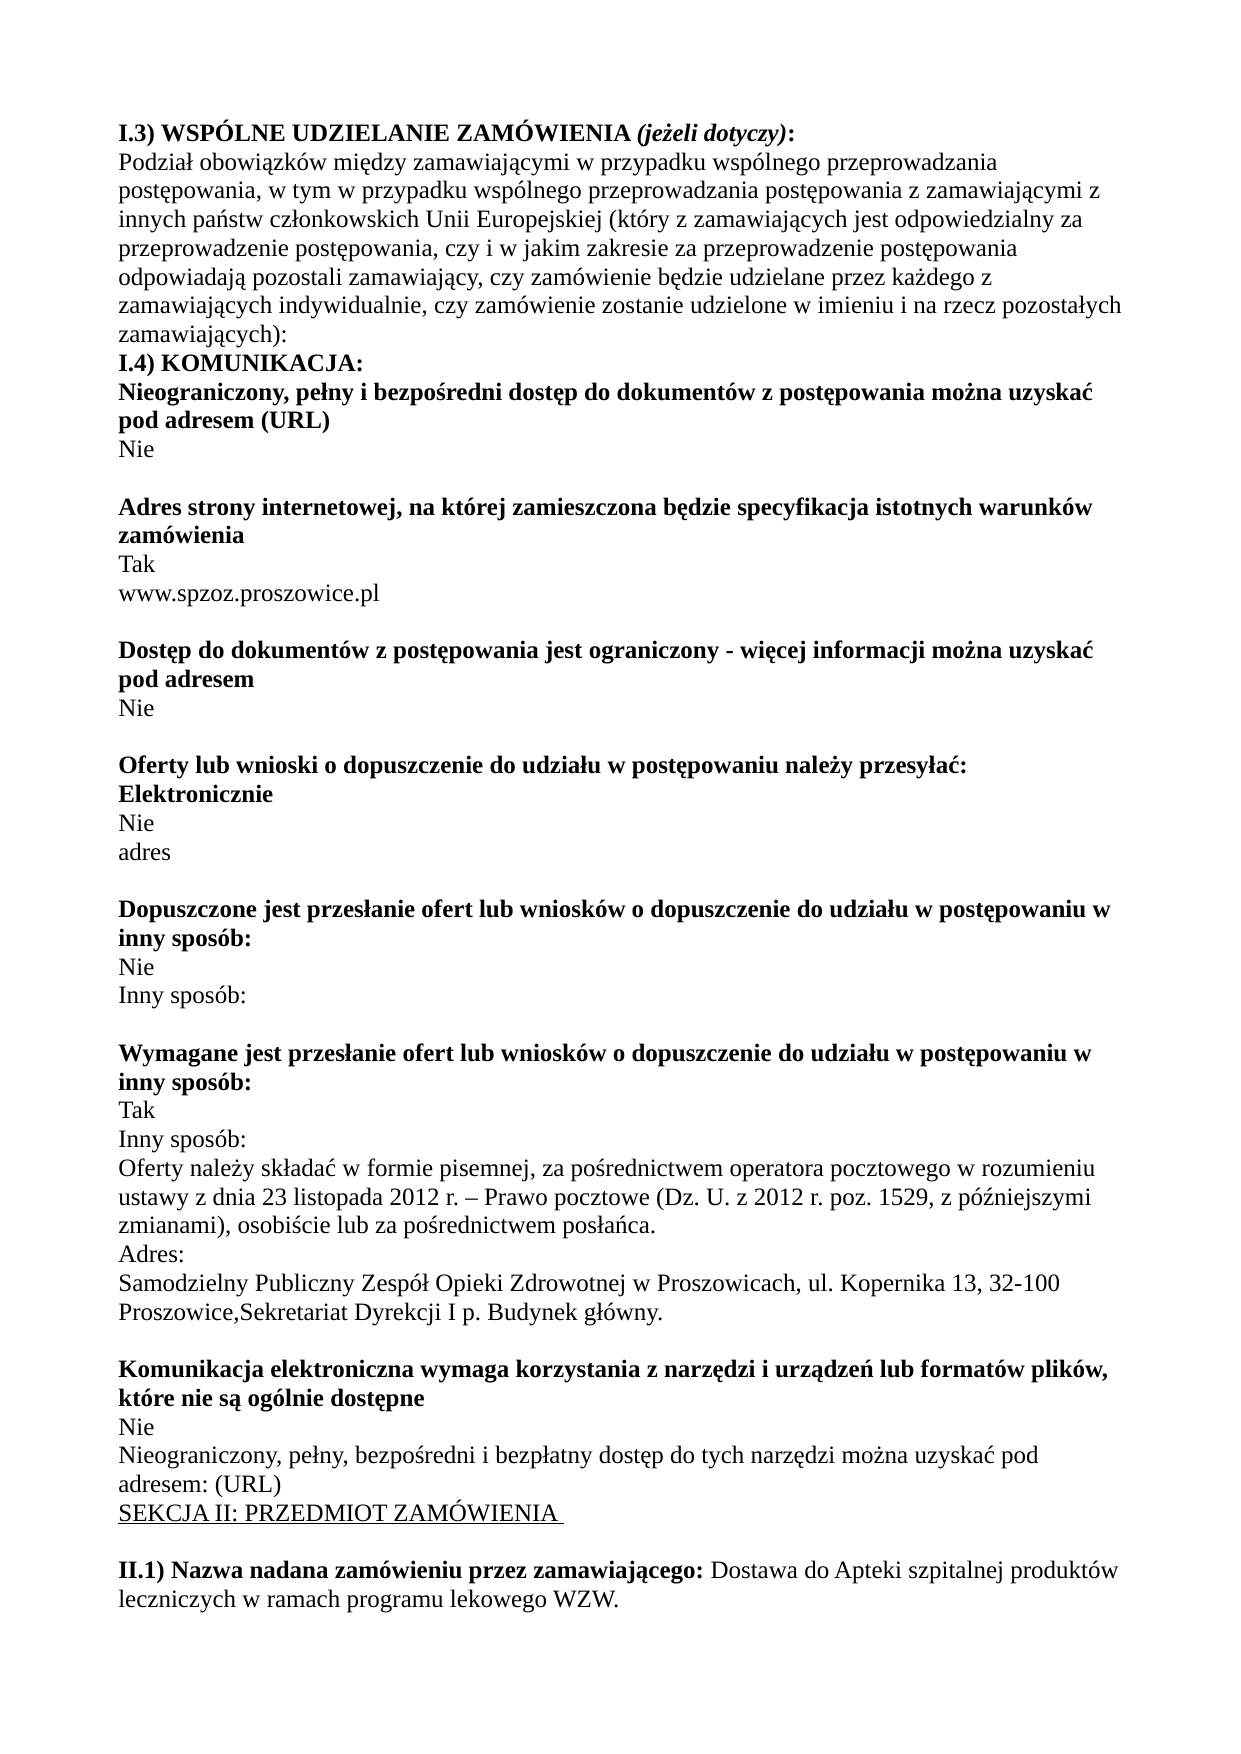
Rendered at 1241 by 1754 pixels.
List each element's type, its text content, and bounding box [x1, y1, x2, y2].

text Dopuszczone jest przesłanie ofert lub wniosków o dopuszczenie do udziału w postępowaniu w inny sposób: Nie Inny sposób: Wymagane jest przesłanie ofert lub wniosków o dopuszczenie do udziału w postępowaniu w inny sposób: Tak Inny sposób: Oferty należy składać w formie pisemnej, za pośrednictwem operatora pocztowego w rozumieniu ustawy z dnia 23 listopada 2012 r. – Prawo pocztowe (Dz. U. z 2012 r. poz. 1529, z późniejszymi zmianami), osobiście lub za pośrednictwem posłańca. Adres: Samodzielny Publiczny Zespół Opieki Zdrowotnej w Proszowicach, ul. Kopernika 13, 32-100 Proszowice,Sekretariat Dyrekcji I p. Budynek główny. [118, 894, 1122, 1326]
text SEKCJA II: PRZEDMIOT ZAMÓWIENIA [118, 1498, 1122, 1527]
text Nie Nieograniczony, pełny, bezpośredni i bezpłatny dostęp do tych narzędzi można uzyskać pod adresem: (URL) [118, 1412, 1122, 1498]
text II.1) Nazwa nadana zamówieniu przez zamawiającego: Dostawa do Apteki szpitalnej produktów leczniczych w ramach programu lekowego WZW. [118, 1527, 1122, 1613]
text I.3) WSPÓLNE UDZIELANIE ZAMÓWIENIA (jeżeli dotyczy): [118, 118, 1122, 147]
text Tak www.spzoz.proszowice.pl [118, 549, 1122, 607]
text Dostęp do dokumentów z postępowania jest ograniczony - więcej informacji można uzyskać pod adresem [118, 607, 1122, 693]
text Komunikacja elektroniczna wymaga korzystania z narzędzi i urządzeń lub formatów plików, które nie są ogólnie dostępne [118, 1326, 1122, 1412]
text Nie adres [118, 808, 1122, 866]
text Podział obowiązków między zamawiającymi w przypadku wspólnego przeprowadzania postępowania, w tym w przypadku wspólnego przeprowadzania postępowania z zamawiającymi z innych państw członkowskich Unii Europejskiej (który z zamawiających jest odpowiedzialny za przeprowadzenie postępowania, czy i w jakim zakresie za przeprowadzenie postępowania odpowiadają pozostali zamawiający, czy zamówienie będzie udzielane przez każdego z zamawiających indywidualnie, czy zamówienie zostanie udzielone w imieniu i na rzecz pozostałych zamawiających): [118, 147, 1122, 348]
text Adres strony internetowej, na której zamieszczona będzie specyfikacja istotnych warunków zamówienia [118, 463, 1122, 549]
text Nie [118, 434, 1122, 463]
text I.4) KOMUNIKACJA: Nieograniczony, pełny i bezpośredni dostęp do dokumentów z postępowania można uzyskać pod adresem (URL) [118, 348, 1122, 434]
text Oferty lub wnioski o dopuszczenie do udziału w postępowaniu należy przesyłać: Elektronicznie [118, 722, 1122, 808]
text Nie [118, 693, 1122, 722]
